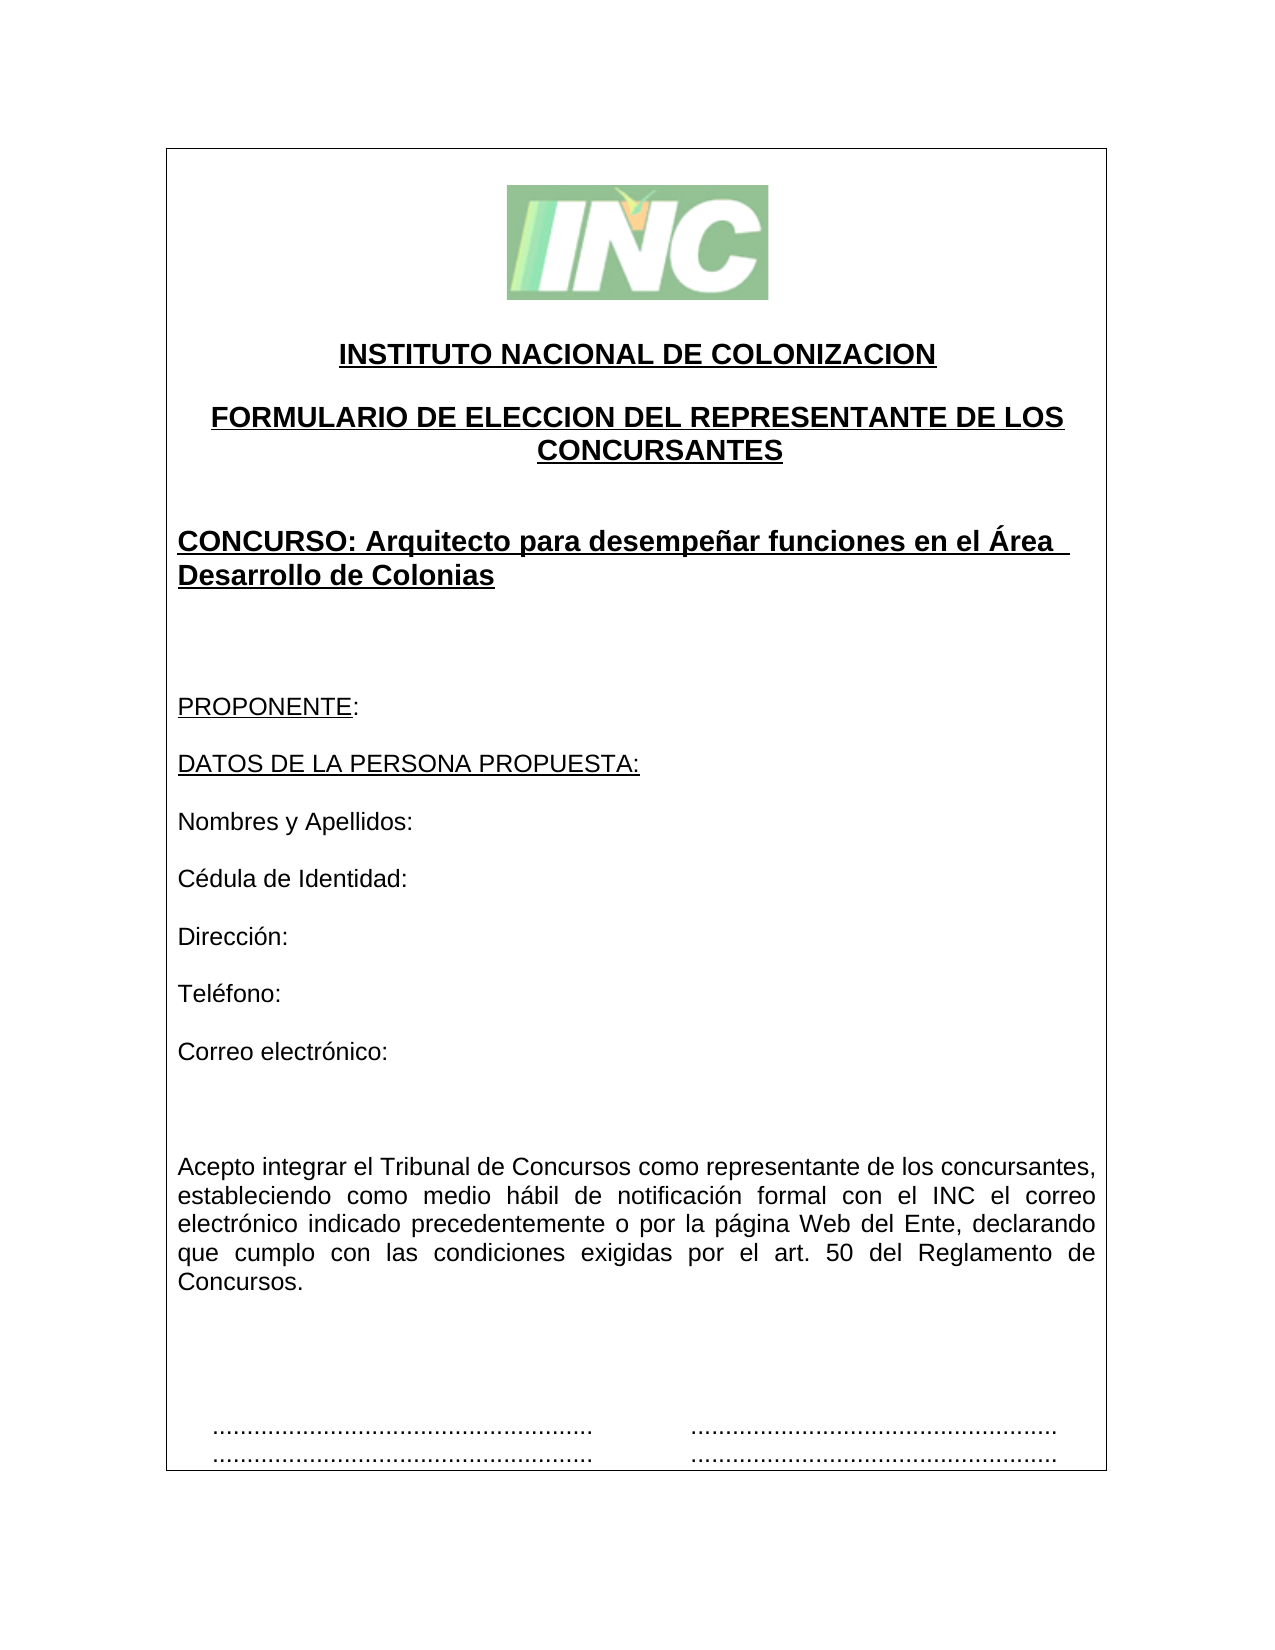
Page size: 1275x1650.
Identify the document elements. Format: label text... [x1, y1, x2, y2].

text PROPONENTE: [177, 692, 1098, 721]
text Cédula de Identidad: [177, 864, 1098, 893]
text Acepto integrar el Tribunal de Concursos como representante de los concursantes, estableciendo como medio hábil de notificación formal con el INC el correo electrónico indicado precedentemente o por la página Web del Ente, declarando que cumplo con las condiciones exigidas por el art. 50 del Reglamento de Concursos. [177, 1152, 1098, 1296]
text CONCURSO: Arquitecto para desempeñar funciones en el Área Desarrollo de Colonias [177, 524, 1098, 591]
text Nombres y Apellidos: [177, 807, 1098, 836]
text ....................................................... ..................................................... [177, 1411, 1098, 1436]
text ....................................................... ..................................................... [167, 1436, 1106, 1470]
subtitle INSTITUTO NACIONAL DE COLONIZACION [177, 337, 1098, 371]
subtitle FORMULARIO DE ELECCION DEL REPRESENTANTE DE LOS CONCURSANTES [177, 400, 1098, 467]
text Dirección: [177, 922, 1098, 951]
text Correo electrónico: [177, 1037, 1098, 1066]
text Teléfono: [177, 979, 1098, 1008]
picture [506, 185, 769, 300]
text DATOS DE LA PERSONA PROPUESTA: [177, 749, 1098, 778]
